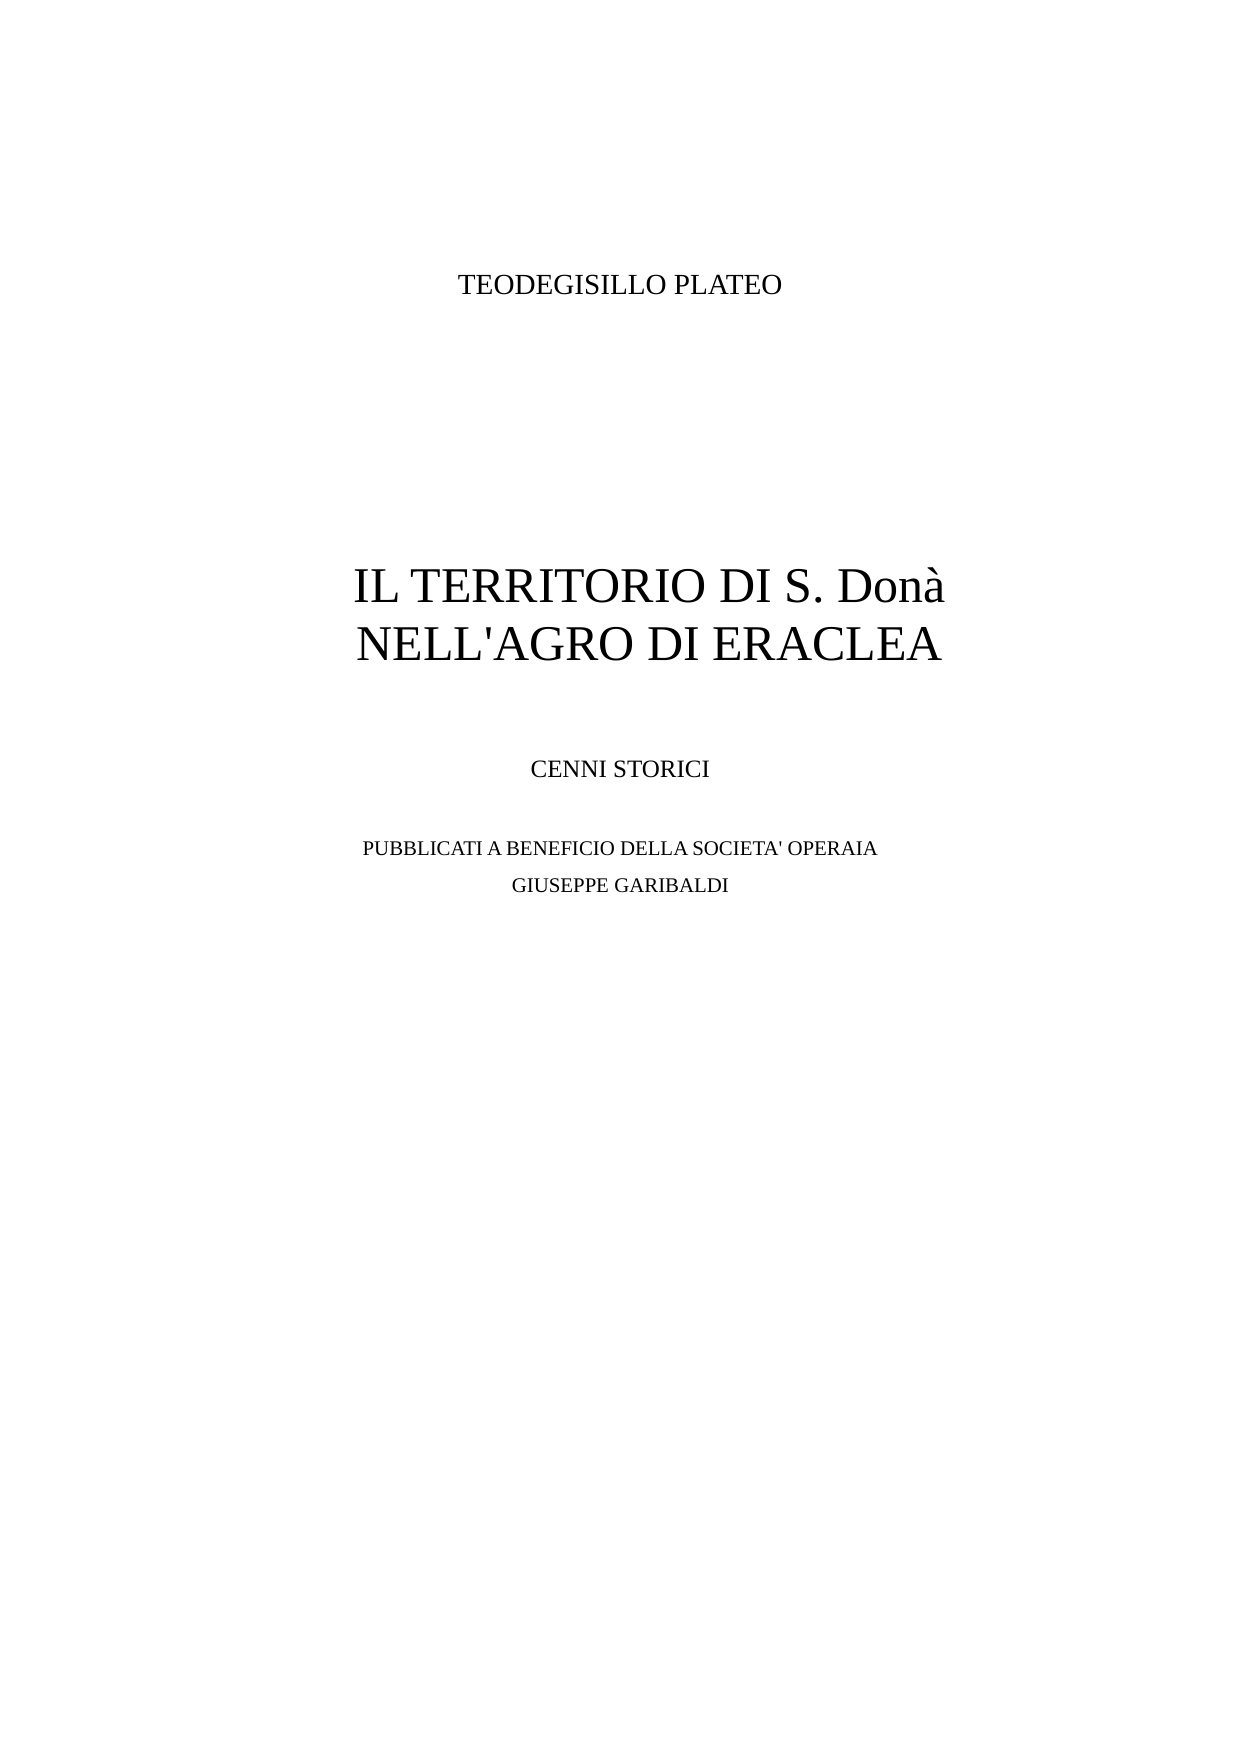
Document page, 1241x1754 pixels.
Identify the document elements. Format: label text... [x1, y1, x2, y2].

text GIUSEPPE GARIBALDI [118, 873, 1122, 897]
text TEODEGISILLO PLATEO [118, 267, 1122, 301]
text NELL'AGRO DI ERACLEA [118, 614, 1122, 671]
text IL TERRITORIO DI S. Donà [118, 556, 1122, 614]
text CENNI STORICI [118, 754, 1122, 782]
text PUBBLICATI A BENEFICIO DELLA SOCIETA' OPERAIA [118, 836, 1122, 860]
